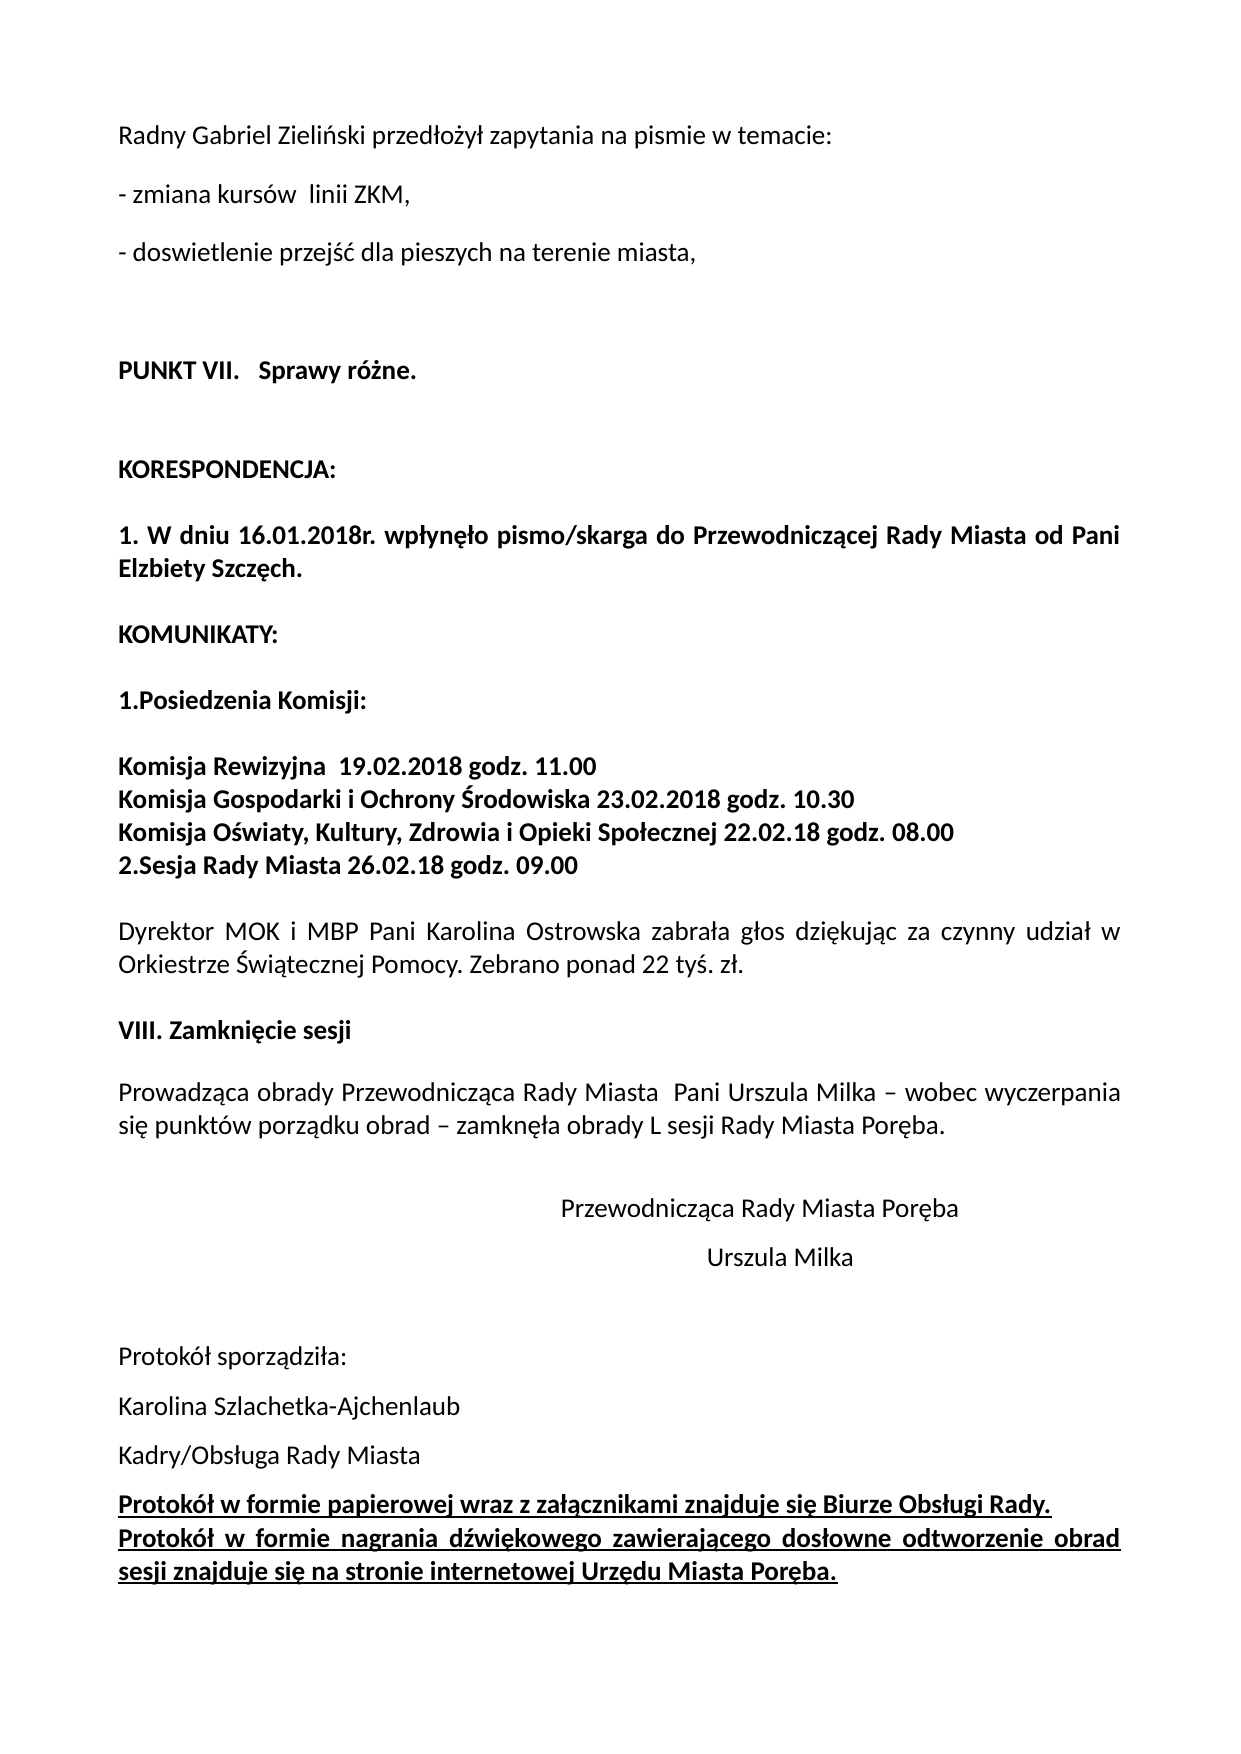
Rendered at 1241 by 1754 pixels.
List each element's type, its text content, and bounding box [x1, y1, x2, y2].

text 1.Posiedzenia Komisji: [118, 683, 1122, 716]
text Prowadząca obrady Przewodnicząca Rady Miasta Pani Urszula Milka – wobec wyczerpania się punktów porządku obrad – zamknęła obrady L sesji Rady Miasta Poręba. [118, 1075, 1122, 1141]
text Protokół w formie nagrania dźwiękowego zawierającego dosłowne odtworzenie obrad sesji znajduje się na stronie internetowej Urzędu Miasta Poręba. [118, 1521, 1122, 1587]
text Protokół sporządziła: [118, 1339, 1122, 1372]
text VIII. Zamknięcie sesji [118, 1013, 1122, 1047]
text - zmiana kursów linii ZKM, [118, 177, 1122, 210]
text Karolina Szlachetka-Ajchenlaub [118, 1389, 1122, 1422]
text 2.Sesja Rady Miasta 26.02.18 godz. 09.00 [118, 848, 1122, 881]
text Kadry/Obsługa Rady Miasta [118, 1438, 1122, 1471]
text Komisja Rewizyjna 19.02.2018 godz. 11.00 [118, 749, 1122, 782]
text KOMUNIKATY: [118, 617, 1122, 650]
text Komisja Oświaty, Kultury, Zdrowia i Opieki Społecznej 22.02.18 godz. 08.00 [118, 815, 1122, 848]
text Dyrektor MOK i MBP Pani Karolina Ostrowska zabrała głos dziękując za czynny udział w Orkiestrze Świątecznej Pomocy. Zebrano ponad 22 tyś. zł. [118, 914, 1122, 981]
text - doswietlenie przejść dla pieszych na terenie miasta, [118, 236, 1122, 269]
text Komisja Gospodarki i Ochrony Środowiska 23.02.2018 godz. 10.30 [118, 782, 1122, 815]
text KORESPONDENCJA: [118, 452, 1122, 485]
text Przewodnicząca Rady Miasta Poręba [487, 1191, 1122, 1224]
text Radny Gabriel Zieliński przedłożył zapytania na pismie w temacie: [118, 118, 1122, 151]
text 1. W dniu 16.01.2018r. wpłynęło pismo/skarga do Przewodniczącej Rady Miasta od Pani Elzbiety Szczęch. [118, 518, 1122, 584]
text Protokół w formie papierowej wraz z załącznikami znajduje się Biurze Obsługi Rady. [118, 1488, 1122, 1521]
text Urszula Milka [192, 1240, 1122, 1273]
text PUNKT VII. Sprawy różne. [118, 353, 1122, 386]
